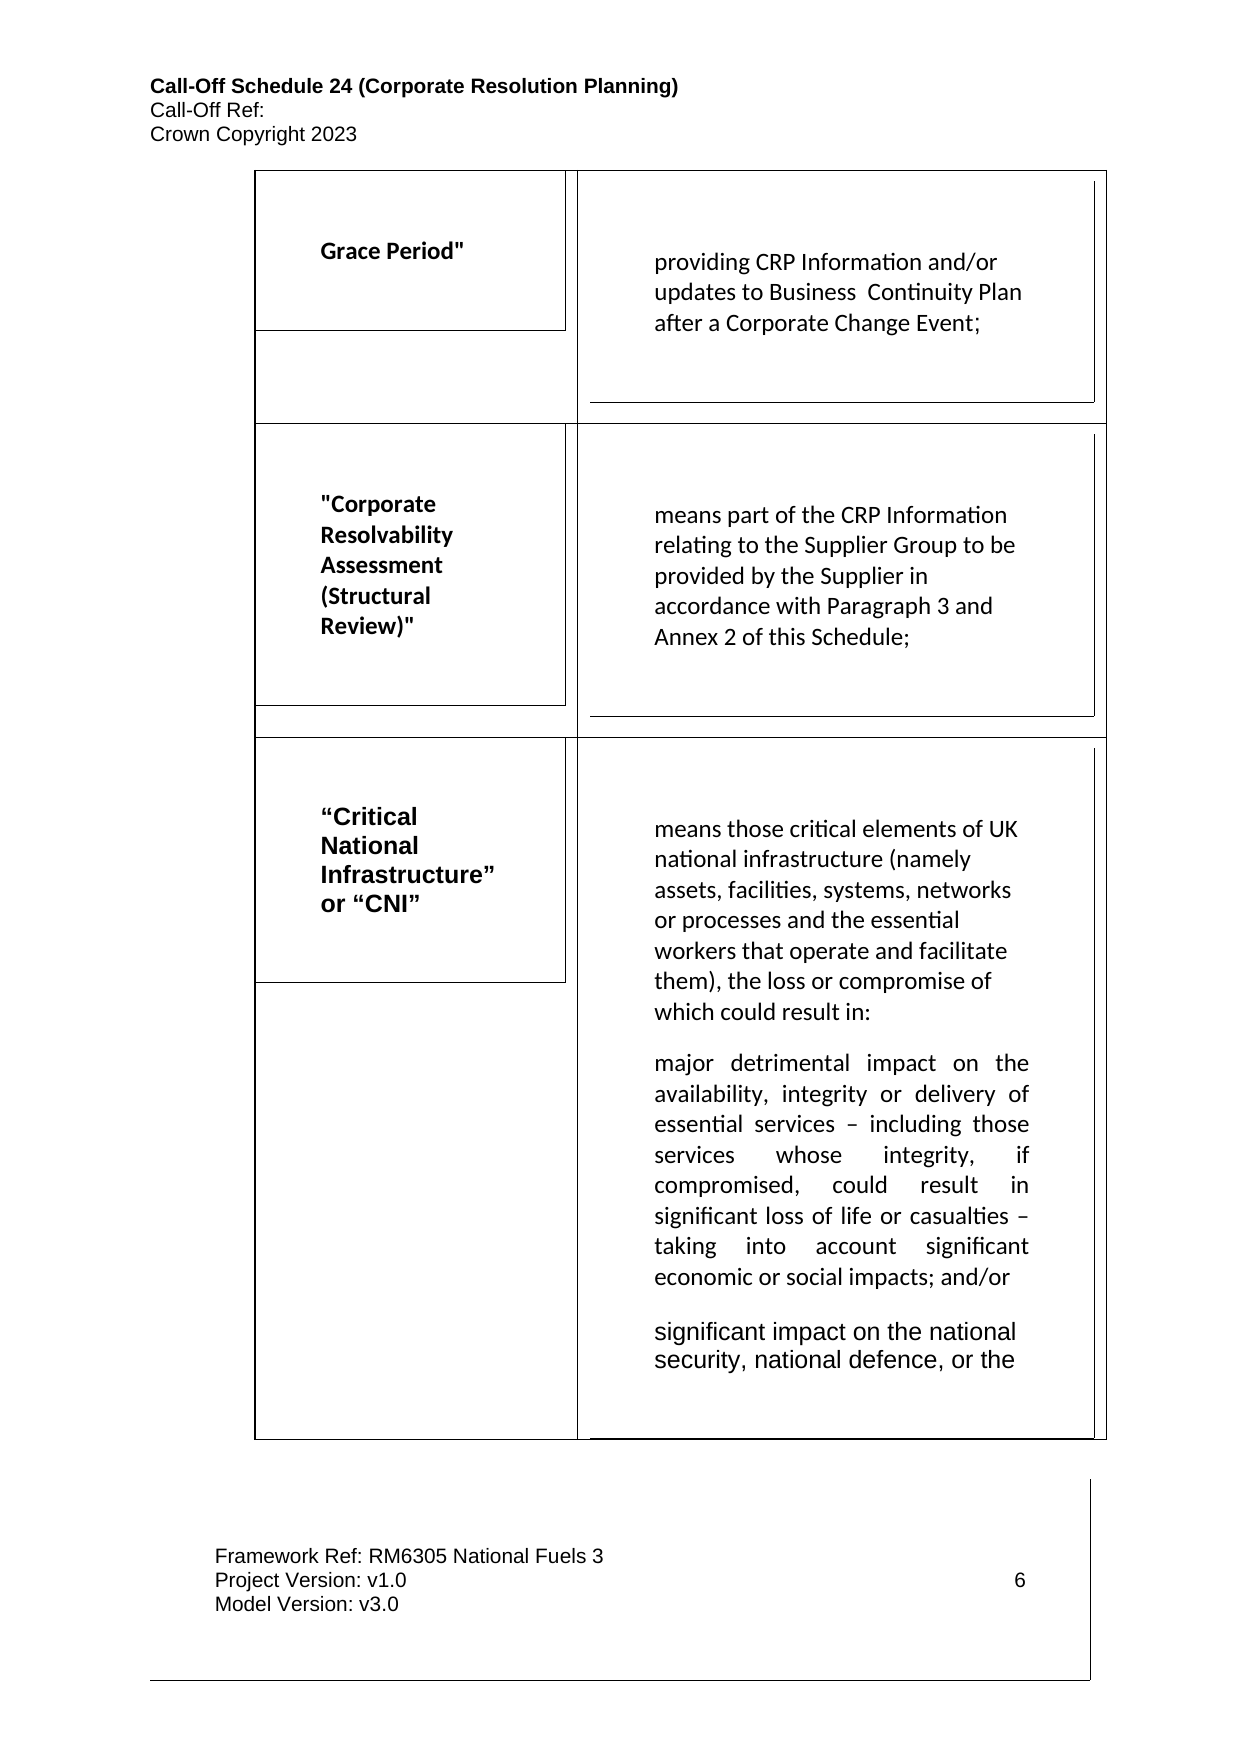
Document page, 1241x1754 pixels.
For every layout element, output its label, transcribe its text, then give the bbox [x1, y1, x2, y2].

table_cell providing CRP Information and/or updates to Business Continuity Plan after a Corporate Change Event; [578, 171, 1106, 423]
table_cell “Critical National Infrastructure” or “CNI” [256, 738, 577, 1438]
table_cell means those critical elements of UK national infrastructure (namely assets, facilities, systems, networks or processes and the essential workers that operate and facilitate them), the loss or compromise of which could result in: major detrimental impact on the availability, integrity or delivery of essential services – including those services whose integrity, if compromised, could result in significant loss of life or casualties – taking into account significant economic or social impacts; and/or significant impact on the national security, national defence, or the [578, 738, 1106, 1438]
table_cell "Corporate Resolvability Assessment (Structural Review)" [256, 424, 577, 737]
table_cell Grace Period" [256, 171, 577, 423]
table_cell means part of the CRP Information relating to the Supplier Group to be provided by the Supplier in accordance with Paragraph 3 and Annex 2 of this Schedule; [578, 424, 1106, 737]
